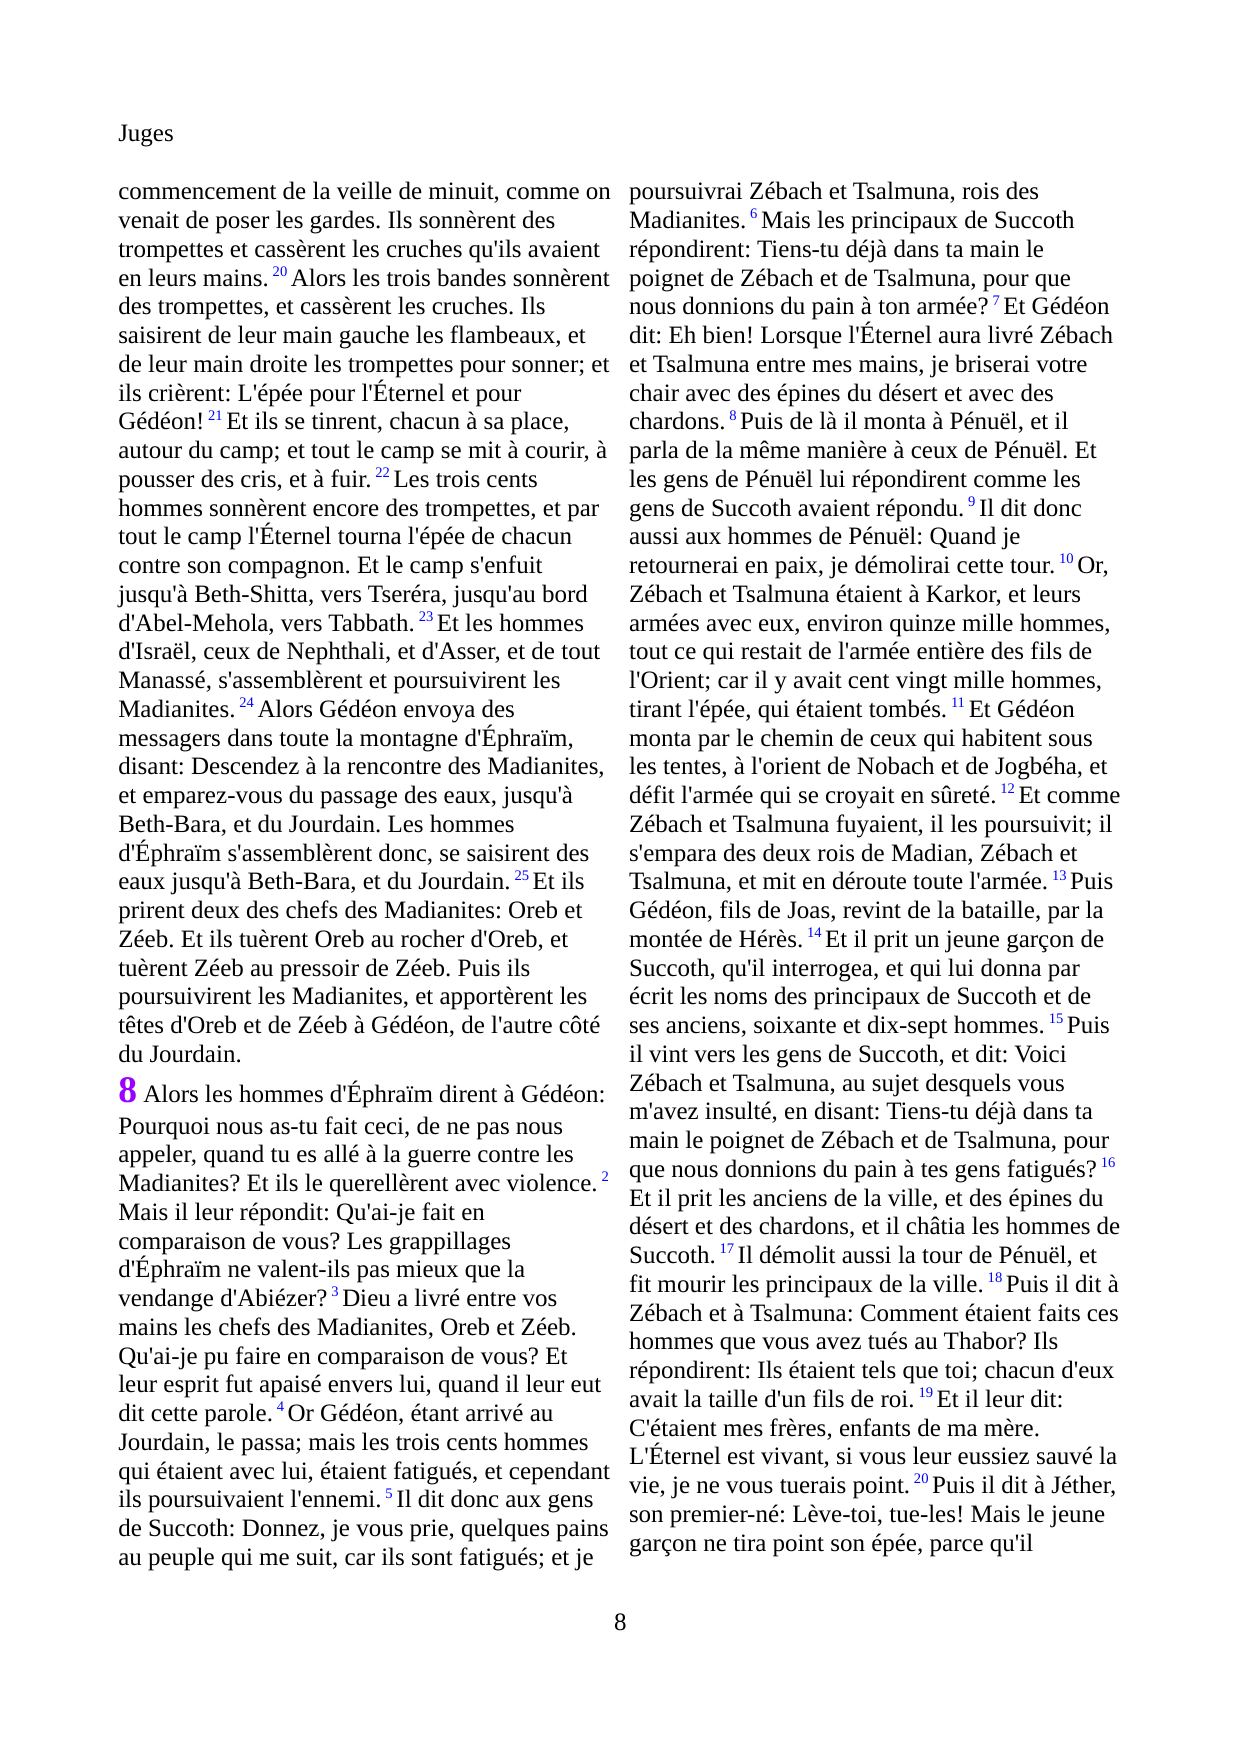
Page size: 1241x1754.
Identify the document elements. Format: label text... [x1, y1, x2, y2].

text 8 Alors les hommes d'Éphraïm dirent à Gédéon: Pourquoi nous as-tu fait ceci, de ne pas nous appeler, quand tu es allé à la guerre contre les Madianites? Et ils le querellèrent avec violence. 2 Mais il leur répondit: Qu'ai-je fait en comparaison de vous? Les grappillages d'Éphraïm ne valent-ils pas mieux que la vendange d'Abiézer? 3 Dieu a livré entre vos mains les chefs des Madianites, Oreb et Zéeb. Qu'ai-je pu faire en comparaison de vous? Et leur esprit fut apaisé envers lui, quand il leur eut dit cette parole. 4 Or Gédéon, étant arrivé au Jourdain, le passa; mais les trois cents hommes qui étaient avec lui, étaient fatigués, et cependant ils poursuivaient l'ennemi. 5 Il dit donc aux gens de Succoth: Donnez, je vous prie, quelques pains au peuple qui me suit, car ils sont fatigués; et je [118, 1068, 611, 1571]
text commencement de la veille de minuit, comme on venait de poser les gardes. Ils sonnèrent des trompettes et cassèrent les cruches qu'ils avaient en leurs mains. 20 Alors les trois bandes sonnèrent des trompettes, et cassèrent les cruches. Ils saisirent de leur main gauche les flambeaux, et de leur main droite les trompettes pour sonner; et ils crièrent: L'épée pour l'Éternel et pour Gédéon! 21 Et ils se tinrent, chacun à sa place, autour du camp; et tout le camp se mit à courir, à pousser des cris, et à fuir. 22 Les trois cents hommes sonnèrent encore des trompettes, et par tout le camp l'Éternel tourna l'épée de chacun contre son compagnon. Et le camp s'enfuit jusqu'à Beth-Shitta, vers Tseréra, jusqu'au bord d'Abel-Mehola, vers Tabbath. 23 Et les hommes d'Israël, ceux de Nephthali, et d'Asser, et de tout Manassé, s'assemblèrent et poursuivirent les Madianites. 24 Alors Gédéon envoya des messagers dans toute la montagne d'Éphraïm, disant: Descendez à la rencontre des Madianites, et emparez-vous du passage des eaux, jusqu'à Beth-Bara, et du Jourdain. Les hommes d'Éphraïm s'assemblèrent donc, se saisirent des eaux jusqu'à Beth-Bara, et du Jourdain. 25 Et ils prirent deux des chefs des Madianites: Oreb et Zéeb. Et ils tuèrent Oreb au rocher d'Oreb, et tuèrent Zéeb au pressoir de Zéeb. Puis ils poursuivirent les Madianites, et apportèrent les têtes d'Oreb et de Zéeb à Gédéon, de l'autre côté du Jourdain. [118, 176, 611, 1068]
text poursuivrai Zébach et Tsalmuna, rois des Madianites. 6 Mais les principaux de Succoth répondirent: Tiens-tu déjà dans ta main le poignet de Zébach et de Tsalmuna, pour que nous donnions du pain à ton armée? 7 Et Gédéon dit: Eh bien! Lorsque l'Éternel aura livré Zébach et Tsalmuna entre mes mains, je briserai votre chair avec des épines du désert et avec des chardons. 8 Puis de là il monta à Pénuël, et il parla de la même manière à ceux de Pénuël. Et les gens de Pénuël lui répondirent comme les gens de Succoth avaient répondu. 9 Il dit donc aussi aux hommes de Pénuël: Quand je retournerai en paix, je démolirai cette tour. 10 Or, Zébach et Tsalmuna étaient à Karkor, et leurs armées avec eux, environ quinze mille hommes, tout ce qui restait de l'armée entière des fils de l'Orient; car il y avait cent vingt mille hommes, tirant l'épée, qui étaient tombés. 11 Et Gédéon monta par le chemin de ceux qui habitent sous les tentes, à l'orient de Nobach et de Jogbéha, et défit l'armée qui se croyait en sûreté. 12 Et comme Zébach et Tsalmuna fuyaient, il les poursuivit; il s'empara des deux rois de Madian, Zébach et Tsalmuna, et mit en déroute toute l'armée. 13 Puis Gédéon, fils de Joas, revint de la bataille, par la montée de Hérès. 14 Et il prit un jeune garçon de Succoth, qu'il interrogea, et qui lui donna par écrit les noms des principaux de Succoth et de ses anciens, soixante et dix-sept hommes. 15 Puis il vint vers les gens de Succoth, et dit: Voici Zébach et Tsalmuna, au sujet desquels vous m'avez insulté, en disant: Tiens-tu déjà dans ta main le poignet de Zébach et de Tsalmuna, pour que nous donnions du pain à tes gens fatigués? 16 Et il prit les anciens de la ville, et des épines du désert et des chardons, et il châtia les hommes de Succoth. 17 Il démolit aussi la tour de Pénuël, et fit mourir les principaux de la ville. 18 Puis il dit à Zébach et à Tsalmuna: Comment étaient faits ces hommes que vous avez tués au Thabor? Ils répondirent: Ils étaient tels que toi; chacun d'eux avait la taille d'un fils de roi. 19 Et il leur dit: C'étaient mes frères, enfants de ma mère. L'Éternel est vivant, si vous leur eussiez sauvé la vie, je ne vous tuerais point. 20 Puis il dit à Jéther, son premier-né: Lève-toi, tue-les! Mais le jeune garçon ne tira point son épée, parce qu'il [629, 176, 1122, 1556]
